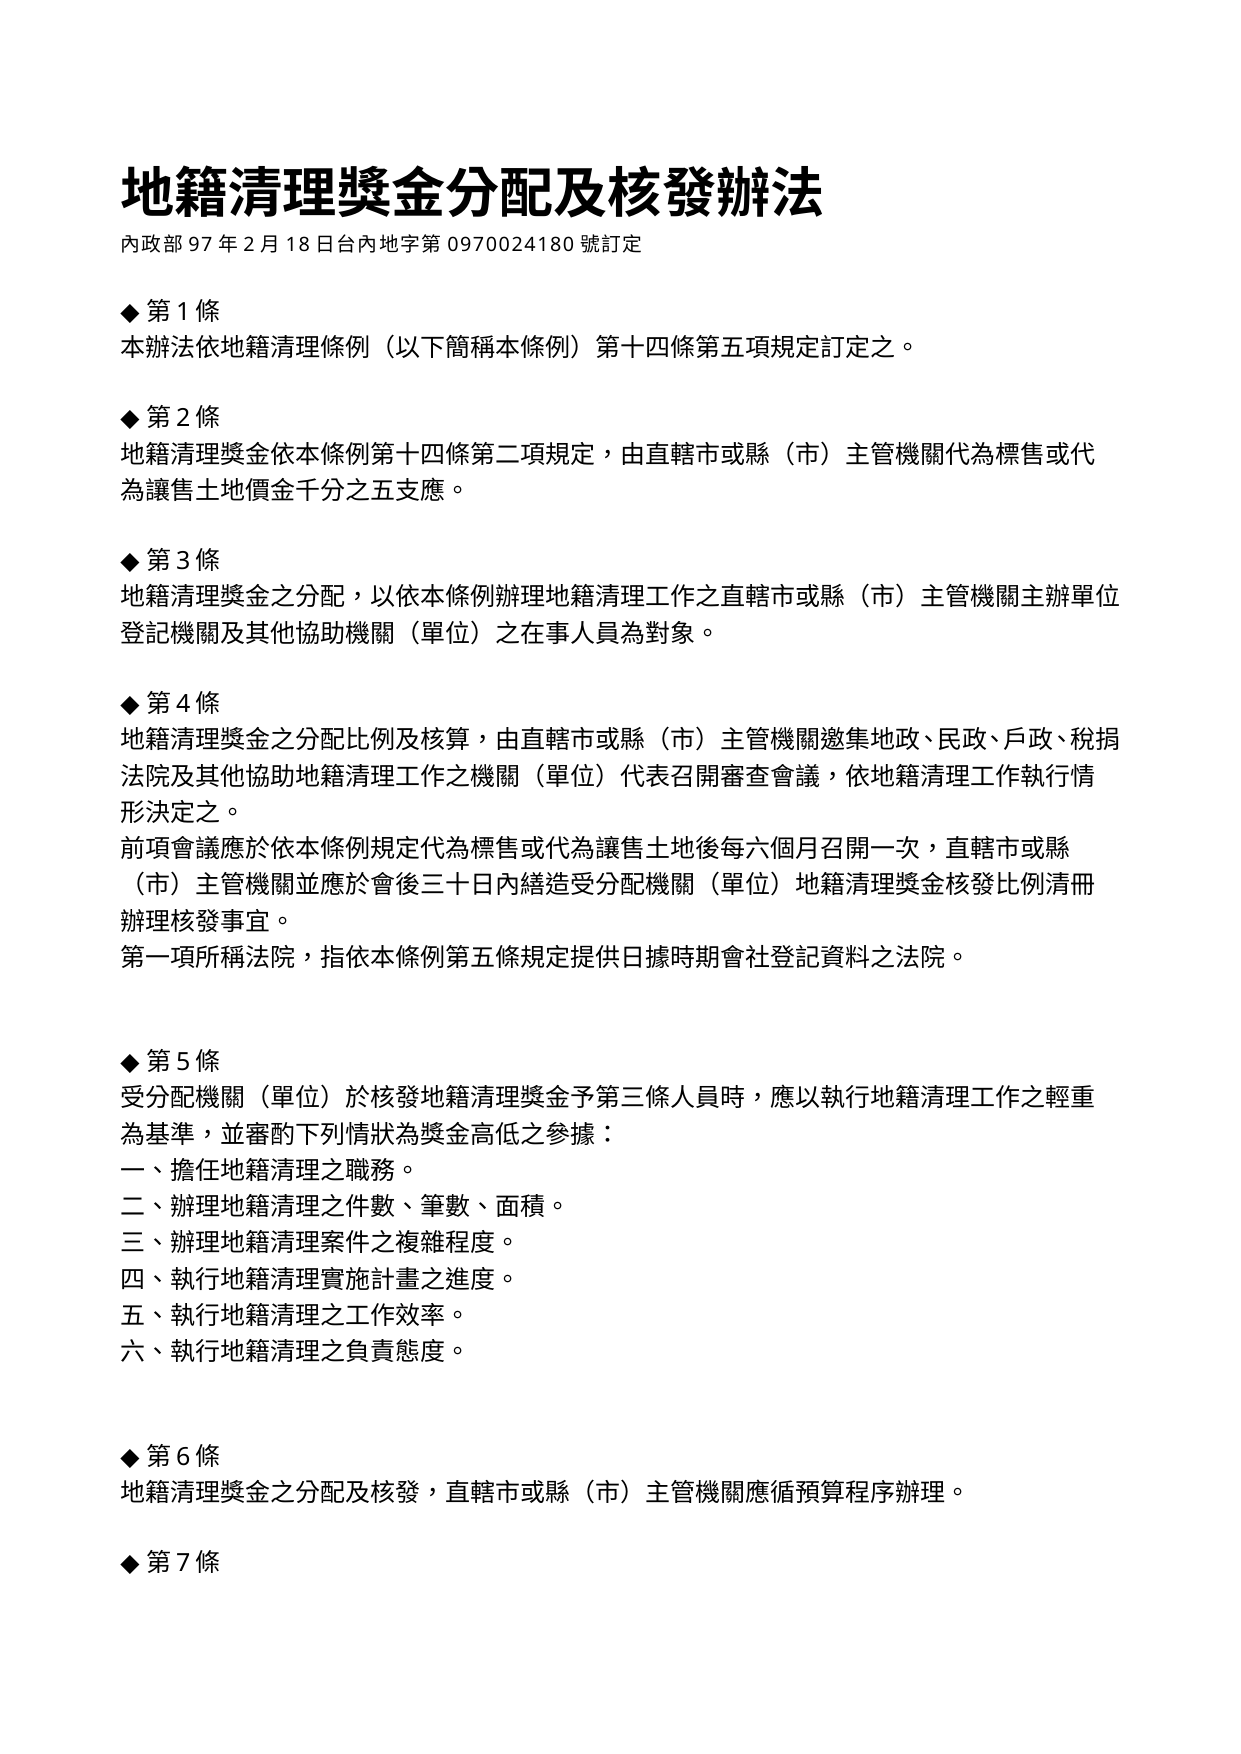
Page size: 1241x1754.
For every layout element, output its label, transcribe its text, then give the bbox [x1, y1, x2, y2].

text 地籍清理獎金分配及核發辦法 [120, 150, 1120, 228]
text ◆ 第1條 [120, 291, 1120, 327]
text 六、執行地籍清理之負責態度。 [120, 1332, 1120, 1368]
text 五、執行地籍清理之工作效率。 [120, 1295, 1120, 1332]
text ◆ 第7條 [120, 1542, 1120, 1579]
text 受分配機關（單位）於核發地籍清理獎金予第三條人員時，應以執行地籍清理工作之輕重為基準，並審酌下列情狀為獎金高低之參據： [120, 1078, 1120, 1150]
text 二、辦理地籍清理之件數、筆數、面積。 [120, 1187, 1120, 1223]
text ◆ 第4條 [120, 683, 1120, 720]
text 四、執行地籍清理實施計畫之進度。 [120, 1259, 1120, 1295]
text 三、辦理地籍清理案件之複雜程度。 [120, 1223, 1120, 1259]
text ◆ 第5條 [120, 1042, 1120, 1078]
text 內政部97年2月18日台內地字第0970024180號訂定 [120, 228, 1120, 257]
text 地籍清理獎金之分配及核發，直轄市或縣（市）主管機關應循預算程序辦理。 [120, 1472, 1120, 1508]
text 一、擔任地籍清理之職務。 [120, 1150, 1120, 1187]
text 地籍清理獎金之分配比例及核算，由直轄市或縣（市）主管機關邀集地政、民政、戶政、稅捐、法院及其他協助地籍清理工作之機關（單位）代表召開審查會議，依地籍清理工作執行情形決定之。 [120, 720, 1120, 828]
text 地籍清理獎金之分配，以依本條例辦理地籍清理工作之直轄市或縣（市）主管機關主辦單位、登記機關及其他協助機關（單位）之在事人員為對象。 [120, 577, 1120, 649]
text 地籍清理獎金依本條例第十四條第二項規定，由直轄市或縣（市）主管機關代為標售或代為讓售土地價金千分之五支應。 [120, 434, 1120, 507]
text ◆ 第2條 [120, 398, 1120, 434]
text ◆ 第6條 [120, 1436, 1120, 1472]
text 前項會議應於依本條例規定代為標售或代為讓售土地後每六個月召開一次，直轄市或縣（市）主管機關並應於會後三十日內繕造受分配機關（單位）地籍清理獎金核發比例清冊辦理核發事宜。 [120, 828, 1120, 937]
text ◆ 第3條 [120, 541, 1120, 577]
text 本辦法依地籍清理條例（以下簡稱本條例）第十四條第五項規定訂定之。 [120, 327, 1120, 364]
text 第一項所稱法院，指依本條例第五條規定提供日據時期會社登記資料之法院。 [120, 937, 1120, 973]
